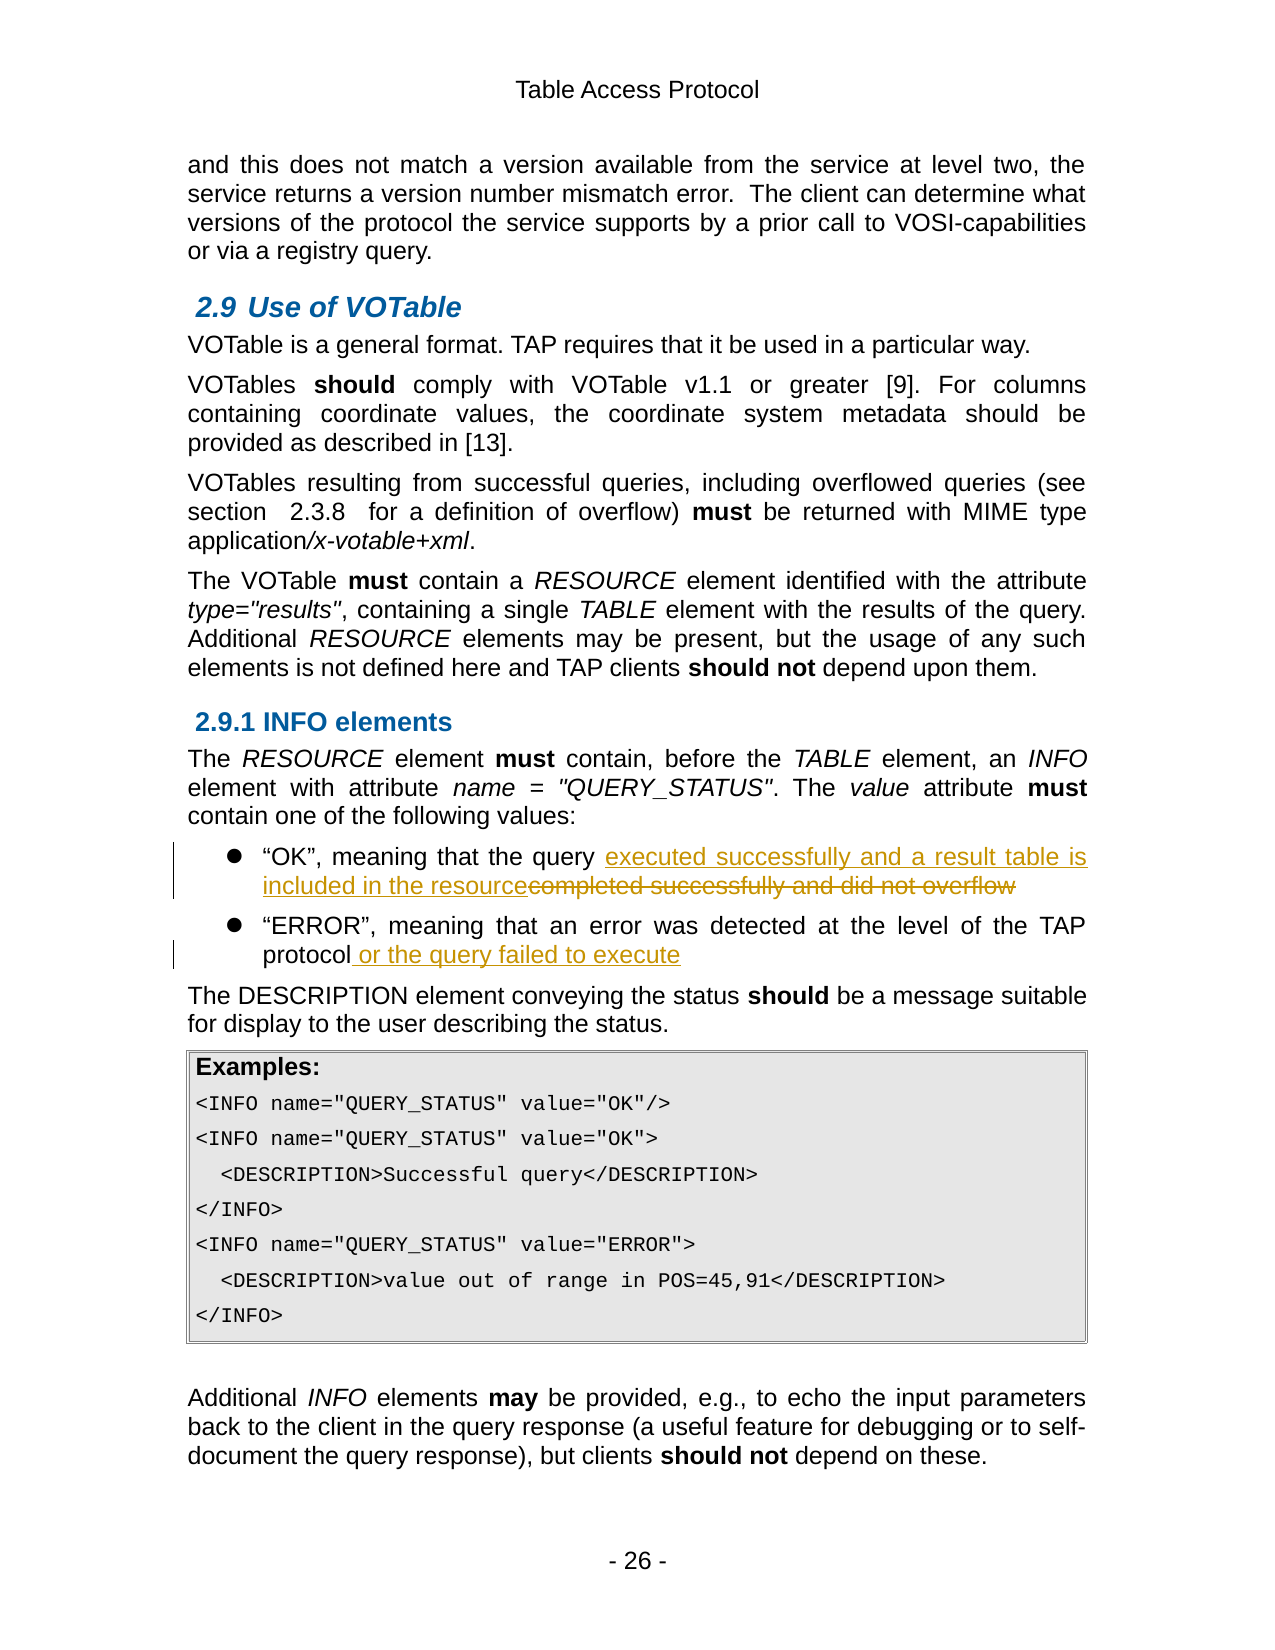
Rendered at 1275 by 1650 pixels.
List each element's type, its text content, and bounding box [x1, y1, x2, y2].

list “ERROR”, meaning that an error was detected at the level of the TAP protocol or the query failed to execute [225, 911, 1087, 969]
subtitle INFO elements [187, 706, 1087, 738]
text VOTables should comply with VOTable v1.1 or greater [9]. For columns containing coordinate values, the coordinate system metadata should be provided as described in [13]. [187, 370, 1087, 457]
list “OK”, meaning that the query executed successfully and a result table is included in the resource [225, 842, 1087, 899]
text VOTable is a general format. TAP requires that it be used in a particular way. [187, 330, 1087, 358]
text The RESOURCE element must contain, before the TABLE element, an INFO element with attribute name = "QUERY_STATUS". The value attribute must contain one of the following values: [187, 744, 1087, 830]
text The DESCRIPTION element conveying the status should be a message suitable for display to the user describing the status. [187, 981, 1087, 1038]
text VOTables resulting from successful queries, including overflowed queries (see section 2.3.8 for a definition of overflow) must be returned with MIME type application/x-votable+xml. [187, 468, 1087, 554]
text Additional INFO elements may be provided, e.g., to echo the input parameters back to the client in the query response (a useful feature for debugging or to self-document the query response), but clients should not depend on these. [187, 1383, 1087, 1470]
subtitle Use of VOTable [187, 290, 1087, 323]
text The VOTable must contain a RESOURCE element identified with the attribute type="results", containing a single TABLE element with the results of the query. Additional RESOURCE elements may be present, but the usage of any such elements is not defined here and TAP clients should not depend upon them. [187, 566, 1087, 681]
table_header Examples: <INFO name="QUERY_STATUS" value="OK"/> <INFO name="QUERY_STATUS" value="OK"> <DESCRIPTION>Successful query</DESCRIPTION> </INFO> <INFO name="QUERY_STATUS" value="ERROR"> <DESCRIPTION>value out of range in POS=45,91</DESCRIPTION> </INFO> [190, 1053, 1085, 1341]
text and this does not match a version available from the service at level two, the service returns a version number mismatch error. The client can determine what versions of the protocol the service supports by a prior call to VOSI-capabilities or via a registry query. [187, 150, 1087, 265]
